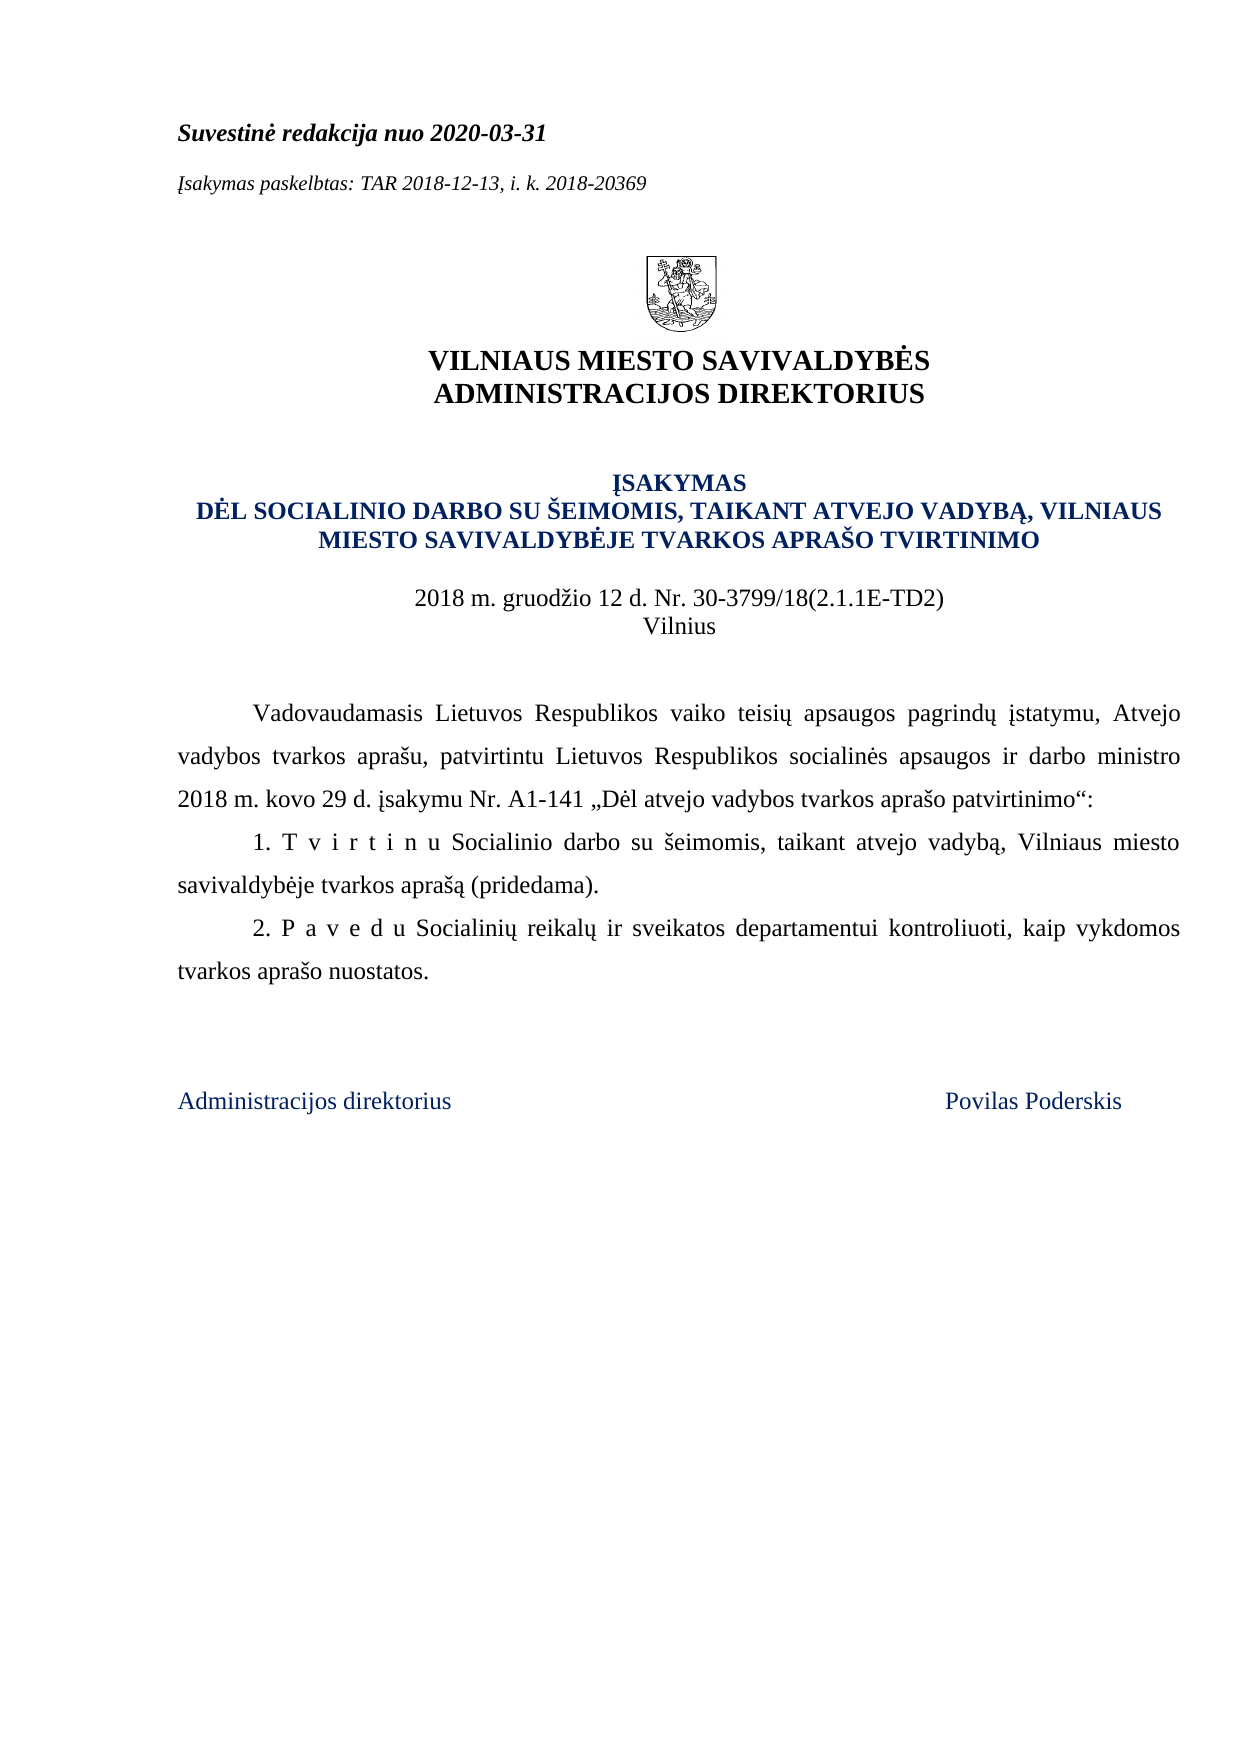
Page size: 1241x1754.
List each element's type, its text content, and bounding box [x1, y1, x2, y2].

text DĖL SOCIALINIO DARBO SU ŠEIMOMIS, TAIKANT ATVEJO VADYBĄ, VILNIAUS MIESTO SAVIVALDYBĖJE TVARKOS APRAŠO TVIRTINIMO [177, 496, 1181, 554]
text ĮSAKYMAS [177, 468, 1181, 496]
text 2. P a v e d u Socialinių reikalų ir sveikatos departamentui kontroliuoti, kaip vykdomos tvarkos aprašo nuostatos. [177, 913, 1181, 985]
text Suvestinė redakcija nuo 2020-03-31 [177, 118, 1181, 147]
text VILNIAUS MIESTO SAVIVALDYBĖS [177, 343, 1181, 377]
text Vadovaudamasis Lietuvos Respublikos vaiko teisių apsaugos pagrindų įstatymu, Atvejo vadybos tvarkos aprašu, patvirtintu Lietuvos Respublikos socialinės apsaugos ir darbo ministro 2018 m. kovo 29 d. įsakymu Nr. A1-141 „Dėl atvejo vadybos tvarkos aprašo patvirtinimo“: [177, 698, 1181, 813]
text 2018 m. gruodžio 12 d. Nr. 30-3799/18(2.1.1E-TD2) [177, 583, 1181, 611]
text ADMINISTRACIJOS DIREKTORIUS [177, 377, 1181, 410]
text Įsakymas paskelbtas: TAR 2018-12-13, i. k. 2018-20369 [177, 171, 1181, 195]
text Administracijos direktorius Povilas Poderskis [177, 1086, 1181, 1114]
text 1. T v i r t i n u Socialinio darbo su šeimomis, taikant atvejo vadybą, Vilniaus miesto savivaldybėje tvarkos aprašą (pridedama). [177, 827, 1181, 899]
text Vilnius [177, 611, 1181, 640]
